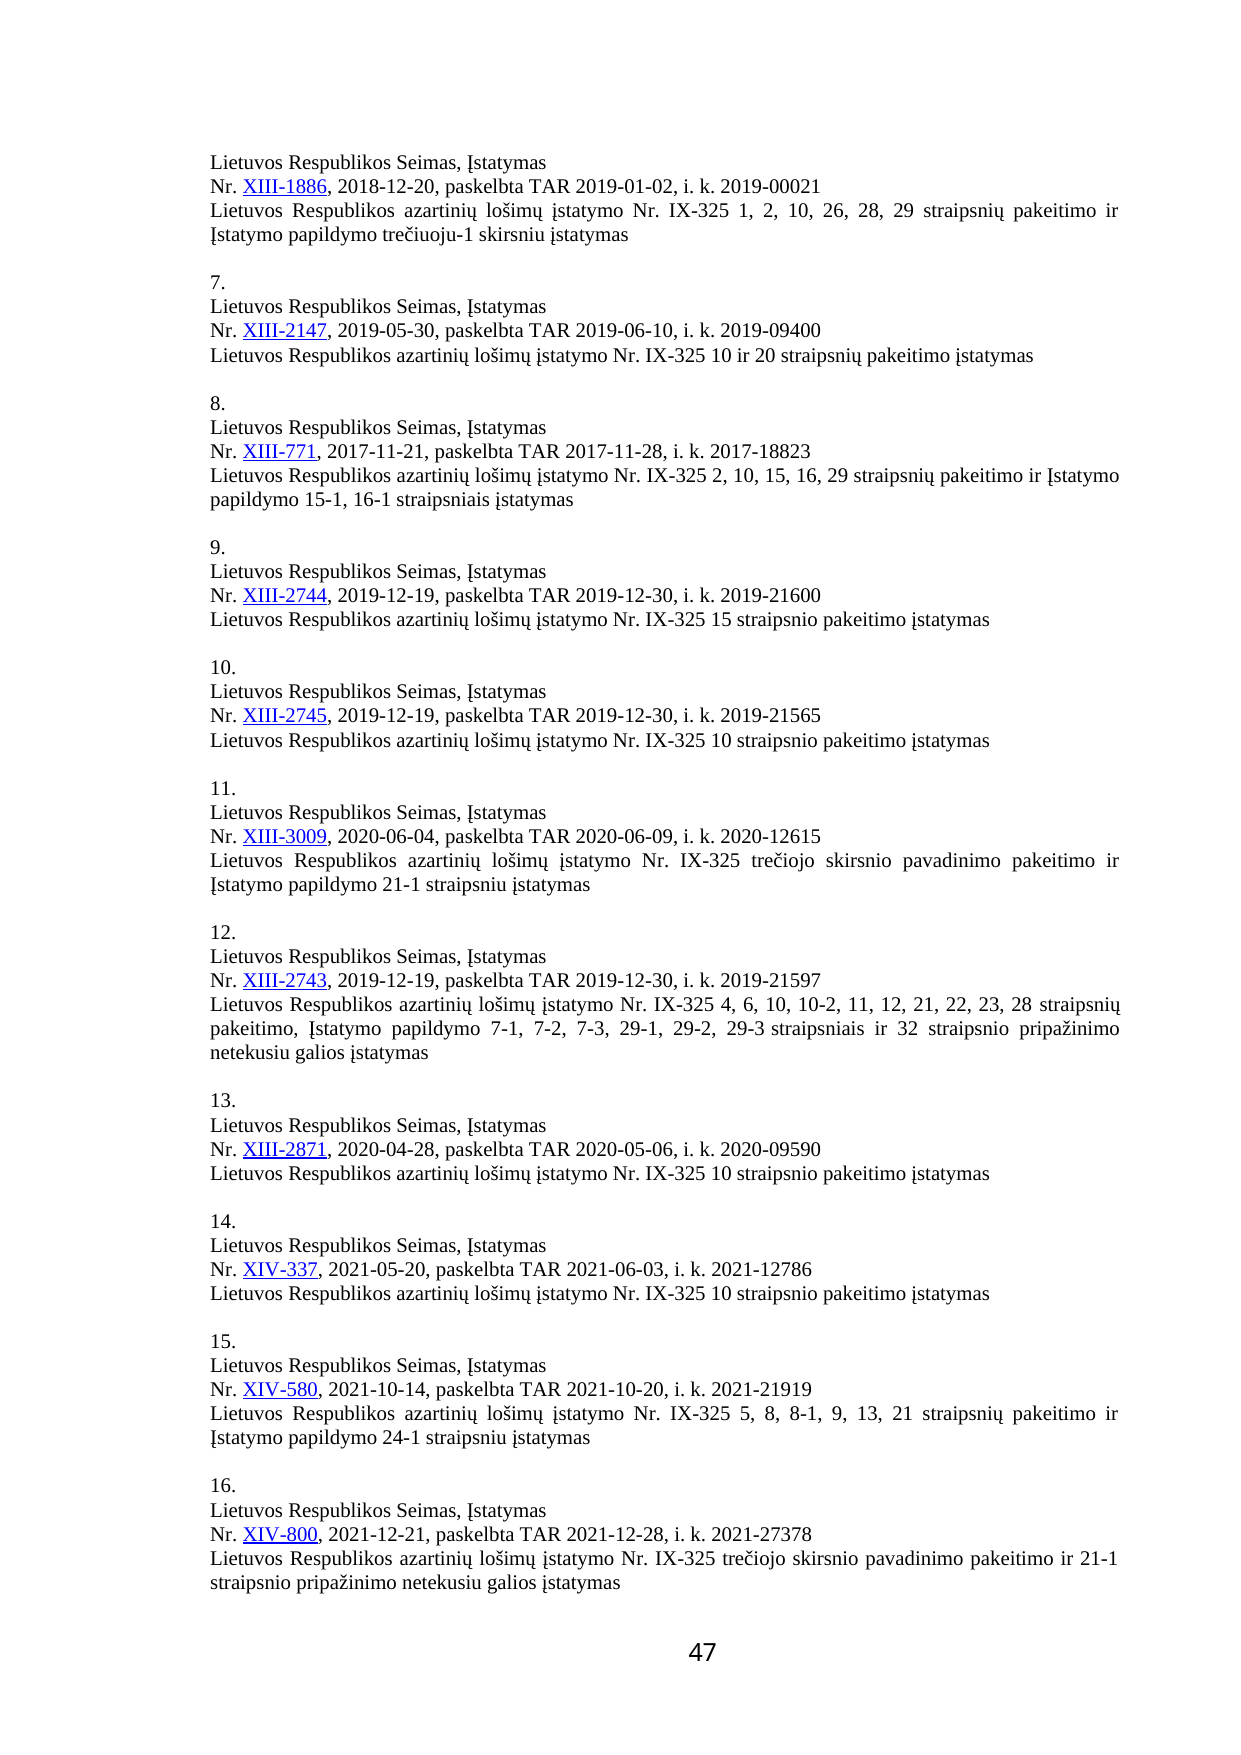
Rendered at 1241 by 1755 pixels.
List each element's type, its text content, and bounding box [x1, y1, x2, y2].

text Lietuvos Respublikos azartinių lošimų įstatymo Nr. IX-325 5, 8, 8-1, 9, 13, 21 straipsnių pakeitimo ir Įstatymo papildymo 24-1 straipsniu įstatymas [210, 1401, 1120, 1449]
text Lietuvos Respublikos Seimas, Įstatymas [210, 1233, 1120, 1257]
text Nr. XIV-580, 2021-10-14, paskelbta TAR 2021-10-20, i. k. 2021-21919 [210, 1377, 1120, 1401]
text Lietuvos Respublikos Seimas, Įstatymas [210, 1353, 1120, 1377]
text Lietuvos Respublikos Seimas, Įstatymas [210, 679, 1120, 703]
text Lietuvos Respublikos Seimas, Įstatymas [210, 944, 1120, 968]
text Lietuvos Respublikos azartinių lošimų įstatymo Nr. IX-325 1, 2, 10, 26, 28, 29 straipsnių pakeitimo ir Įstatymo papildymo trečiuoju-1 skirsniu įstatymas [210, 198, 1120, 246]
text 16. [210, 1473, 1120, 1497]
text 9. [210, 535, 1120, 559]
text 10. [210, 655, 1120, 679]
text Lietuvos Respublikos Seimas, Įstatymas [210, 415, 1120, 439]
text Lietuvos Respublikos azartinių lošimų įstatymo Nr. IX-325 15 straipsnio pakeitimo įstatymas [210, 607, 1120, 631]
text Nr. XIII-3009, 2020-06-04, paskelbta TAR 2020-06-09, i. k. 2020-12615 [210, 824, 1120, 848]
text Nr. XIII-2743, 2019-12-19, paskelbta TAR 2019-12-30, i. k. 2019-21597 [210, 968, 1120, 992]
text Lietuvos Respublikos azartinių lošimų įstatymo Nr. IX-325 10 ir 20 straipsnių pakeitimo įstatymas [210, 342, 1120, 367]
text 12. [210, 920, 1120, 944]
text Lietuvos Respublikos azartinių lošimų įstatymo Nr. IX-325 trečiojo skirsnio pavadinimo pakeitimo ir 21-1 straipsnio pripažinimo netekusiu galios įstatymas [210, 1546, 1120, 1594]
text Lietuvos Respublikos Seimas, Įstatymas [210, 294, 1120, 318]
text Lietuvos Respublikos Seimas, Įstatymas [210, 1112, 1120, 1137]
text 7. [210, 270, 1120, 294]
text Lietuvos Respublikos azartinių lošimų įstatymo Nr. IX-325 10 straipsnio pakeitimo įstatymas [210, 1161, 1120, 1185]
text 15. [210, 1329, 1120, 1353]
text Nr. XIII-2744, 2019-12-19, paskelbta TAR 2019-12-30, i. k. 2019-21600 [210, 583, 1120, 607]
text Nr. XIV-800, 2021-12-21, paskelbta TAR 2021-12-28, i. k. 2021-27378 [210, 1522, 1120, 1546]
text Lietuvos Respublikos azartinių lošimų įstatymo Nr. IX-325 10 straipsnio pakeitimo įstatymas [210, 1281, 1120, 1305]
text Lietuvos Respublikos Seimas, Įstatymas [210, 150, 1120, 174]
text Lietuvos Respublikos Seimas, Įstatymas [210, 1497, 1120, 1522]
text Lietuvos Respublikos Seimas, Įstatymas [210, 800, 1120, 824]
text Lietuvos Respublikos azartinių lošimų įstatymo Nr. IX-325 10 straipsnio pakeitimo įstatymas [210, 727, 1120, 752]
text Nr. XIII-1886, 2018-12-20, paskelbta TAR 2019-01-02, i. k. 2019-00021 [210, 174, 1120, 198]
text 14. [210, 1209, 1120, 1233]
text Nr. XIV-337, 2021-05-20, paskelbta TAR 2021-06-03, i. k. 2021-12786 [210, 1257, 1120, 1281]
text 13. [210, 1088, 1120, 1112]
text Nr. XIII-2745, 2019-12-19, paskelbta TAR 2019-12-30, i. k. 2019-21565 [210, 703, 1120, 727]
text 8. [210, 391, 1120, 415]
text Lietuvos Respublikos azartinių lošimų įstatymo Nr. IX-325 trečiojo skirsnio pavadinimo pakeitimo ir Įstatymo papildymo 21-1 straipsniu įstatymas [210, 848, 1120, 896]
text Lietuvos Respublikos Seimas, Įstatymas [210, 559, 1120, 583]
text Nr. XIII-771, 2017-11-21, paskelbta TAR 2017-11-28, i. k. 2017-18823 [210, 439, 1120, 463]
text Nr. XIII-2871, 2020-04-28, paskelbta TAR 2020-05-06, i. k. 2020-09590 [210, 1137, 1120, 1161]
text Lietuvos Respublikos azartinių lošimų įstatymo Nr. IX-325 2, 10, 15, 16, 29 straipsnių pakeitimo ir Įstatymo papildymo 15-1, 16-1 straipsniais įstatymas [210, 463, 1120, 511]
text Nr. XIII-2147, 2019-05-30, paskelbta TAR 2019-06-10, i. k. 2019-09400 [210, 318, 1120, 342]
text Lietuvos Respublikos azartinių lošimų įstatymo Nr. IX-325 4, 6, 10, 10-2, 11, 12, 21, 22, 23, 28 straipsnių pakeitimo, Įstatymo papildymo 7-1, 7-2, 7-3, 29-1, 29-2, 29-3 straipsniais ir 32 straipsnio pripažinimo netekusiu galios įstatymas [210, 992, 1120, 1064]
text 11. [210, 776, 1120, 800]
